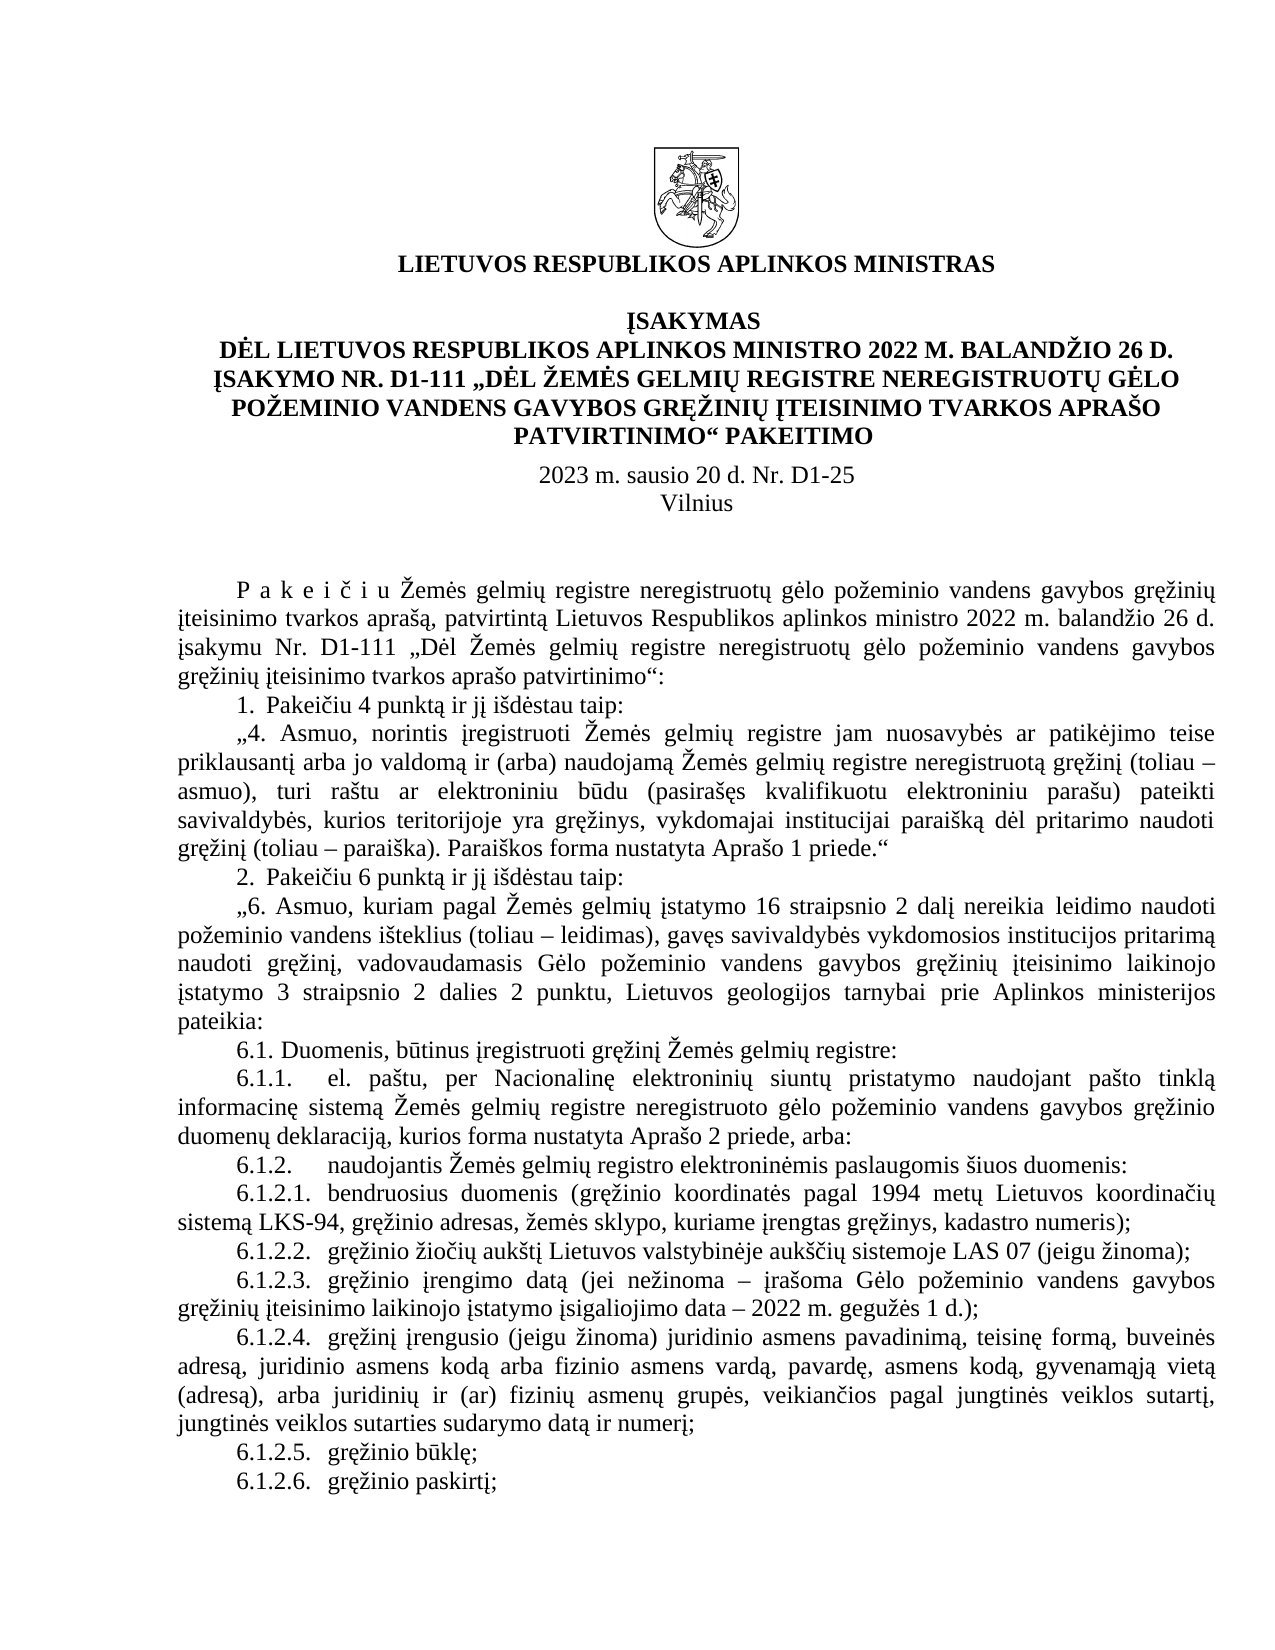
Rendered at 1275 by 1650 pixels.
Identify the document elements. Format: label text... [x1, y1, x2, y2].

text 6.1.2. naudojantis Žemės gelmių registro elektroninėmis paslaugomis šiuos duomenis: [177, 1150, 1216, 1178]
text 6.1.1. el. paštu, per Nacionalinę elektroninių siuntų pristatymo naudojant pašto tinklą informacinę sistemą Žemės gelmių registre neregistruoto gėlo požeminio vandens gavybos gręžinio duomenų deklaraciją, kurios forma nustatyta Aprašo 2 priede, arba: [177, 1063, 1216, 1150]
text 6.1. Duomenis, būtinus įregistruoti gręžinį Žemės gelmių registre: [177, 1035, 1216, 1063]
text 6.1.2.3. gręžinio įrengimo datą (jei nežinoma – įrašoma Gėlo požeminio vandens gavybos gręžinių įteisinimo laikinojo įstatymo įsigaliojimo data – 2022 m. gegužės 1 d.); [177, 1265, 1216, 1322]
text 6.1.2.5. gręžinio būklę; [177, 1437, 1216, 1466]
text 2. Pakeičiu 6 punktą ir jį išdėstau taip: [177, 862, 1216, 891]
text 6.1.2.6. gręžinio paskirtį; [177, 1466, 1216, 1495]
text 2023 m. sausio 20 d. Nr. D1-25 [177, 460, 1216, 488]
text DĖL LIETUVOS RESPUBLIKOS APLINKOS MINISTRO 2022 M. BALANDŽIO 26 D. ĮSAKYMO NR. D1-111 „DĖL ŽEMĖS GELMIŲ REGISTRE NEREGISTRUOTŲ GĖLO POŽEMINIO VANDENS GAVYBOS GRĘŽINIŲ ĮTEISINIMO TVARKOS APRAŠO PATVIRTINIMO“ PAKEITIMO [177, 335, 1216, 450]
text 6.1.2.2. gręžinio žiočių aukštį Lietuvos valstybinėje aukščių sistemoje LAS 07 (jeigu žinoma); [177, 1236, 1216, 1265]
text 6.1.2.1. bendruosius duomenis (gręžinio koordinatės pagal 1994 metų Lietuvos koordinačių sistemą LKS-94, gręžinio adresas, žemės sklypo, kuriame įrengtas gręžinys, kadastro numeris); [177, 1178, 1216, 1236]
text ĮSAKYMAS [177, 306, 1216, 335]
text „4. Asmuo, norintis įregistruoti Žemės gelmių registre jam nuosavybės ar patikėjimo teise priklausantį arba jo valdomą ir (arba) naudojamą Žemės gelmių registre neregistruotą gręžinį (toliau – asmuo), turi raštu ar elektroniniu būdu (pasirašęs kvalifikuotu elektroniniu parašu) pateikti savivaldybės, kurios teritorijoje yra gręžinys, vykdomajai institucijai paraišką dėl pritarimo naudoti gręžinį (toliau – paraiška). Paraiškos forma nustatyta Aprašo 1 priede.“ [177, 718, 1216, 862]
text „6. Asmuo, kuriam pagal Žemės gelmių įstatymo 16 straipsnio 2 dalį nereikia leidimo naudoti požeminio vandens išteklius (toliau – leidimas), gavęs savivaldybės vykdomosios institucijos pritarimą naudoti gręžinį, vadovaudamasis Gėlo požeminio vandens gavybos gręžinių įteisinimo laikinojo įstatymo 3 straipsnio 2 dalies 2 punktu, Lietuvos geologijos tarnybai prie Aplinkos ministerijos pateikia: [177, 891, 1216, 1035]
text P a k e i č i u Žemės gelmių registre neregistruotų gėlo požeminio vandens gavybos gręžinių įteisinimo tvarkos aprašą, patvirtintą Lietuvos Respublikos aplinkos ministro 2022 m. balandžio 26 d. įsakymu Nr. D1-111 „Dėl Žemės gelmių registre neregistruotų gėlo požeminio vandens gavybos gręžinių įteisinimo tvarkos aprašo patvirtinimo“: [177, 575, 1216, 690]
text Vilnius [177, 488, 1216, 517]
text LIETUVOS RESPUBLIKOS APLINKOS MINISTRAS [177, 249, 1216, 278]
text 1. Pakeičiu 4 punktą ir jį išdėstau taip: [177, 690, 1216, 718]
text 6.1.2.4. gręžinį įrengusio (jeigu žinoma) juridinio asmens pavadinimą, teisinę formą, buveinės adresą, juridinio asmens kodą arba fizinio asmens vardą, pavardę, asmens kodą, gyvenamąją vietą (adresą), arba juridinių ir (ar) fizinių asmenų grupės, veikiančios pagal jungtinės veiklos sutartį, jungtinės veiklos sutarties sudarymo datą ir numerį; [177, 1322, 1216, 1437]
